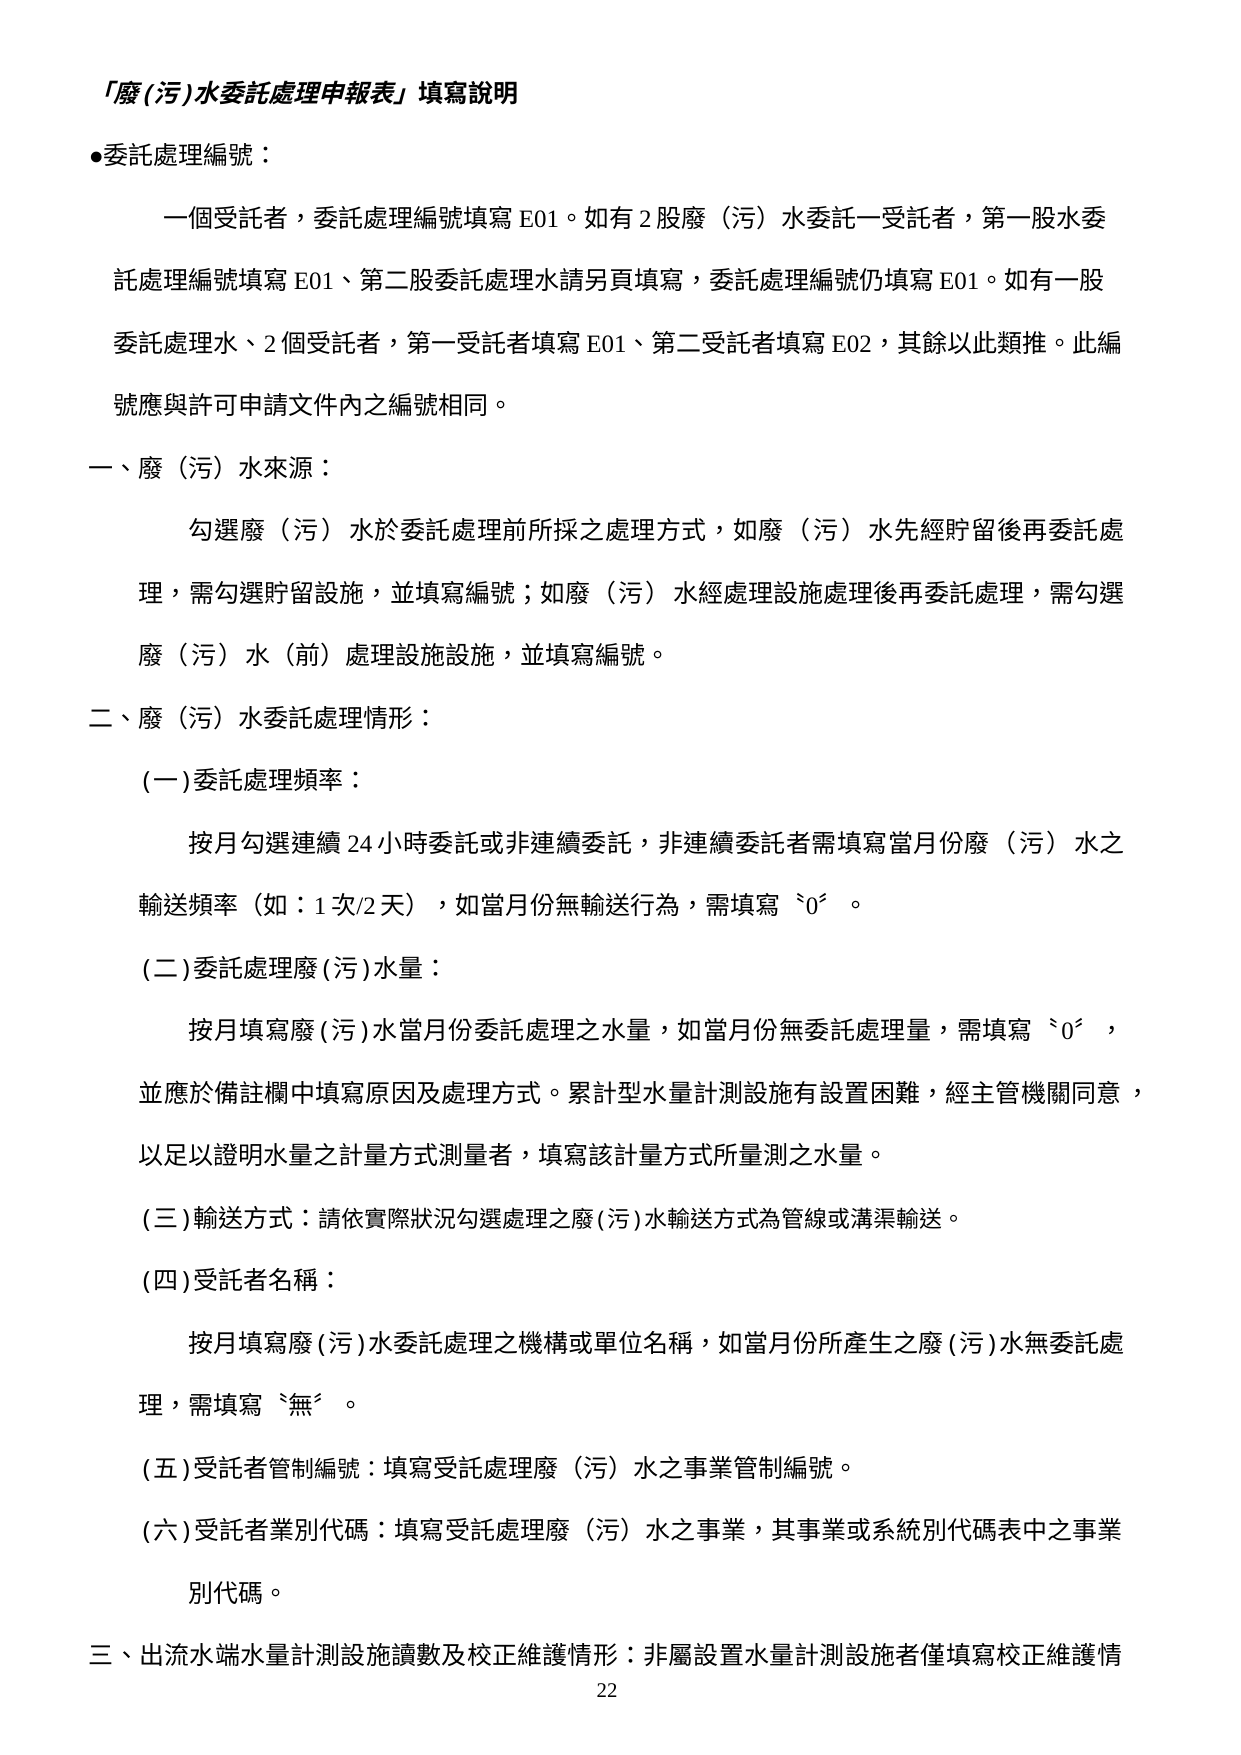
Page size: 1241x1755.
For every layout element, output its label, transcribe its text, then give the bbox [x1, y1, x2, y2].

text 「廢(污)水委託處理申報表」填寫說明 [89, 50, 1097, 112]
text 按月填寫廢(污)水當月份委託處理之水量，如當月份無委託處理量，需填寫〝0〞，並應於備註欄中填寫原因及處理方式。累計型水量計測設施有設置困難，經主管機關同意，以足以證明水量之計量方式測量者，填寫該計量方式所量測之水量。 [139, 987, 1125, 1175]
text (三)輸送方式：請依實際狀況勾選處理之廢(污)水輸送方式為管線或溝渠輸送。 [89, 1175, 1125, 1237]
text 二、廢（污）水委託處理情形： [89, 675, 1125, 737]
text (六)受託者業別代碼：填寫受託處理廢（污）水之事業，其事業或系統別代碼表中之事業別代碼。 [139, 1487, 1125, 1612]
text 按月填寫廢(污)水委託處理之機構或單位名稱，如當月份所產生之廢(污)水無委託處理，需填寫〝無〞。 [139, 1300, 1125, 1425]
text 勾選廢（污）水於委託處理前所採之處理方式，如廢（污）水先經貯留後再委託處理，需勾選貯留設施，並填寫編號；如廢（污）水經處理設施處理後再委託處理，需勾選廢（污）水（前）處理設施設施，並填寫編號。 [139, 487, 1125, 675]
text 一、廢（污）水來源： [89, 425, 1125, 487]
text 一個受託者，委託處理編號填寫E01。如有2股廢（污）水委託一受託者，第一股水委託處理編號填寫E01、第二股委託處理水請另頁填寫，委託處理編號仍填寫E01。如有一股委託處理水、2個受託者，第一受託者填寫E01、第二受託者填寫E02，其餘以此類推。此編號應與許可申請文件內之編號相同。 [114, 175, 1125, 425]
text ●委託處理編號： [89, 112, 1125, 175]
text (一)委託處理頻率： [139, 737, 1125, 800]
text (五)受託者管制編號：填寫受託處理廢（污）水之事業管制編號。 [139, 1425, 1125, 1487]
text 三、出流水端水量計測設施讀數及校正維護情形：非屬設置水量計測設施者僅填寫校正維護情 [89, 1612, 1125, 1675]
text 按月勾選連續24小時委託或非連續委託，非連續委託者需填寫當月份廢（污）水之輸送頻率（如：1次/2天），如當月份無輸送行為，需填寫〝0〞。 [139, 800, 1125, 925]
text (二)委託處理廢(污)水量： [139, 925, 1125, 987]
text (四)受託者名稱： [139, 1237, 1125, 1300]
